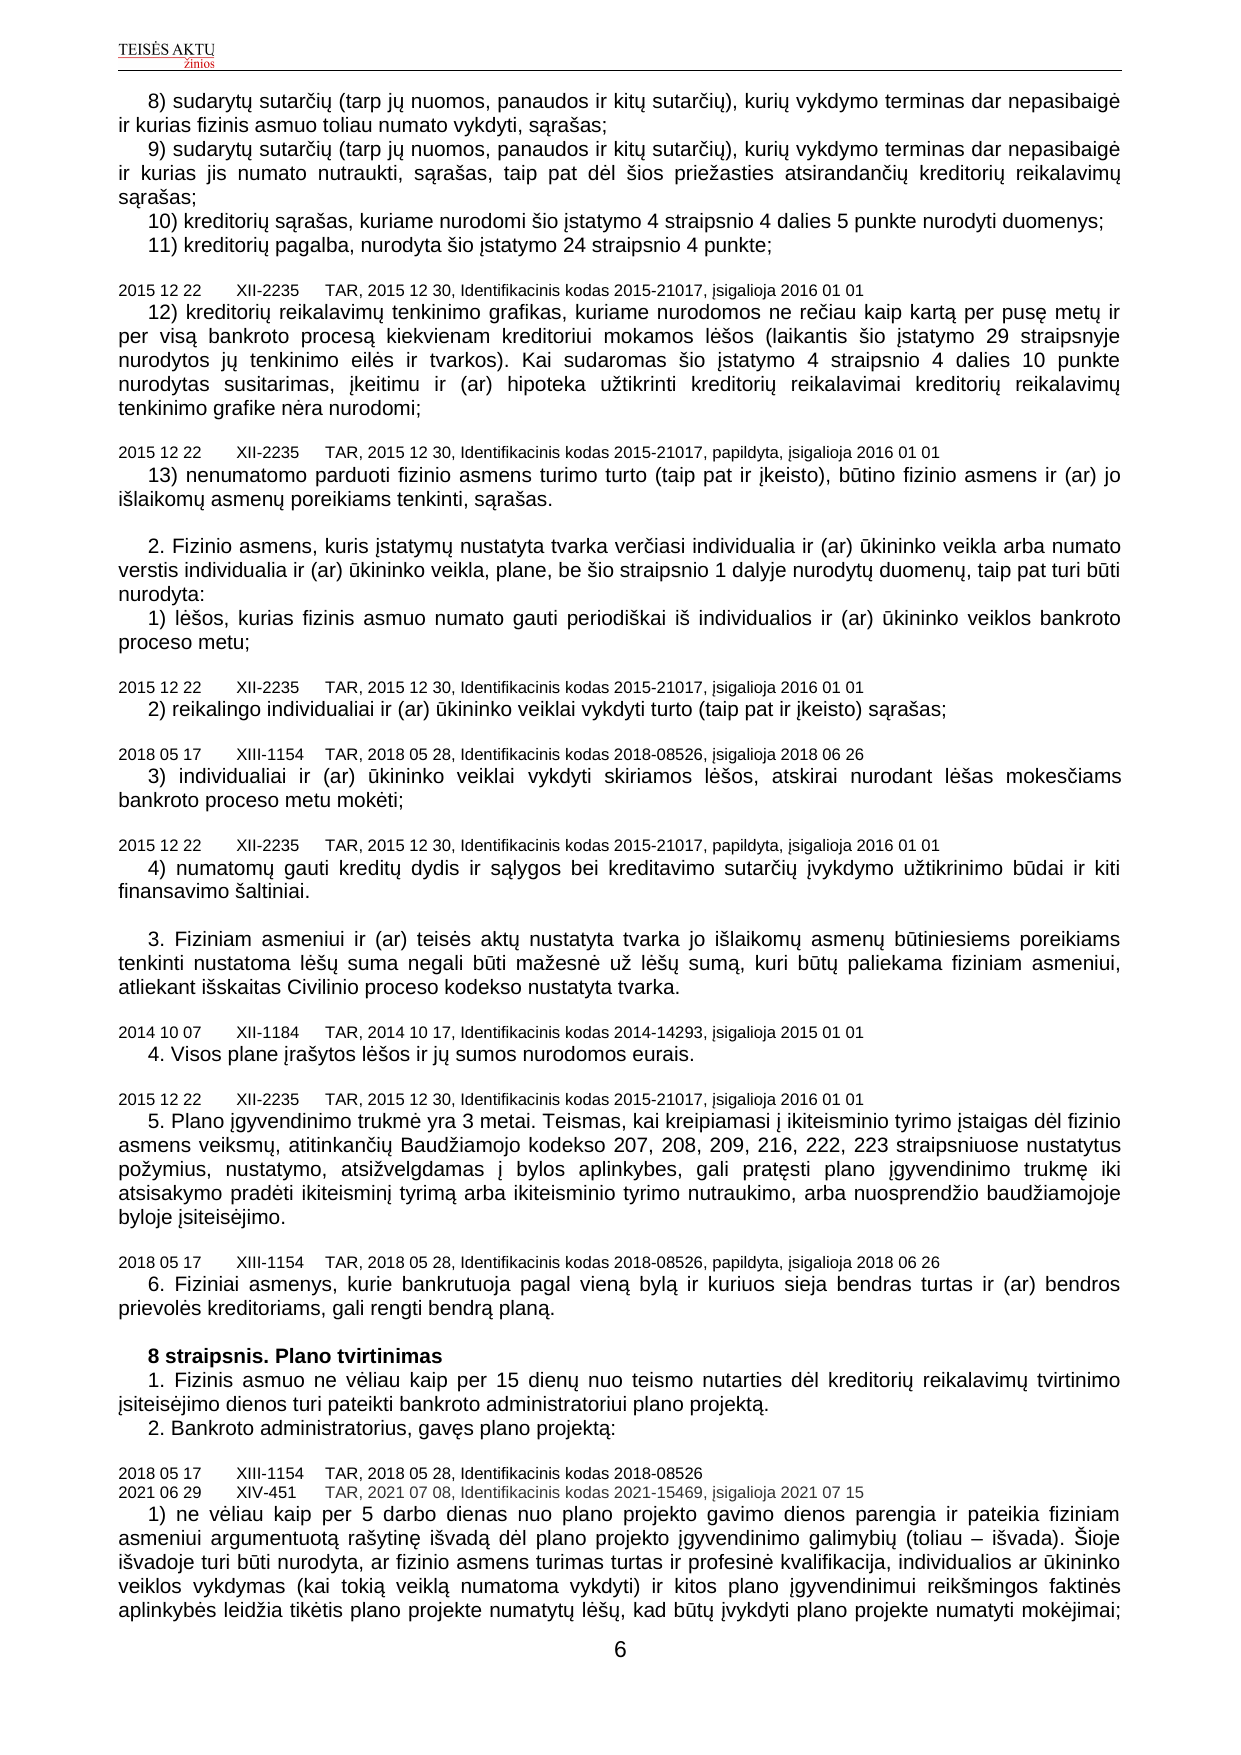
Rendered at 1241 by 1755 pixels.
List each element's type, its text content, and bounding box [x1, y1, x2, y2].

text 4. Visos plane įrašytos lėšos ir jų sumos nurodomos eurais. [118, 1042, 1122, 1066]
text 2015 12 22 XII-2235 TAR, 2015 12 30, Identifikacinis kodas 2015-21017, papildyta, įsigalioja 2016 01 01 [118, 443, 1122, 462]
text 8 straipsnis. Plano tvirtinimas [118, 1344, 1122, 1368]
text 9) sudarytų sutarčių (tarp jų nuomos, panaudos ir kitų sutarčių), kurių vykdymo terminas dar nepasibaigė ir kurias jis numato nutraukti, sąrašas, taip pat dėl šios priežasties atsirandančių kreditorių reikalavimų sąrašas; [118, 137, 1122, 208]
text 2015 12 22 XII-2235 TAR, 2015 12 30, Identifikacinis kodas 2015-21017, įsigalioja 2016 01 01 [118, 280, 1122, 299]
text 6. Fiziniai asmenys, kurie bankrutuoja pagal vieną bylą ir kuriuos sieja bendras turtas ir (ar) bendros prievolės kreditoriams, gali rengti bendrą planą. [118, 1272, 1122, 1320]
text 8) sudarytų sutarčių (tarp jų nuomos, panaudos ir kitų sutarčių), kurių vykdymo terminas dar nepasibaigė ir kurias fizinis asmuo toliau numato vykdyti, sąrašas; [118, 89, 1122, 137]
text 2015 12 22 XII-2235 TAR, 2015 12 30, Identifikacinis kodas 2015-21017, papildyta, įsigalioja 2016 01 01 [118, 836, 1122, 855]
text 12) kreditorių reikalavimų tenkinimo grafikas, kuriame nurodomos ne rečiau kaip kartą per pusę metų ir per visą bankroto procesą kiekvienam kreditoriui mokamos lėšos (laikantis šio įstatymo 29 straipsnyje nurodytos jų tenkinimo eilės ir tvarkos). Kai sudaromas šio įstatymo 4 straipsnio 4 dalies 10 punkte nurodytas susitarimas, įkeitimu ir (ar) hipoteka užtikrinti kreditorių reikalavimai kreditorių reikalavimų tenkinimo grafike nėra nurodomi; [118, 299, 1122, 419]
text 4) numatomų gauti kreditų dydis ir sąlygos bei kreditavimo sutarčių įvykdymo užtikrinimo būdai ir kiti finansavimo šaltiniai. [118, 855, 1122, 903]
text 2. Bankroto administratorius, gavęs plano projektą: [118, 1416, 1122, 1440]
text 2) reikalingo individualiai ir (ar) ūkininko veiklai vykdyti turto (taip pat ir įkeisto) sąrašas; [118, 697, 1122, 721]
text 3. Fiziniam asmeniui ir (ar) teisės aktų nustatyta tvarka jo išlaikomų asmenų būtiniesiems poreikiams tenkinti nustatoma lėšų suma negali būti mažesnė už lėšų sumą, kuri būtų paliekama fiziniam asmeniui, atliekant išskaitas Civilinio proceso kodekso nustatyta tvarka. [118, 927, 1122, 999]
text 2018 05 17 XIII-1154 TAR, 2018 05 28, Identifikacinis kodas 2018-08526 [118, 1464, 1122, 1483]
text 2018 05 17 XIII-1154 TAR, 2018 05 28, Identifikacinis kodas 2018-08526, papildyta, įsigalioja 2018 06 26 [118, 1253, 1122, 1272]
text 1) ne vėliau kaip per 5 darbo dienas nuo plano projekto gavimo dienos parengia ir pateikia fiziniam asmeniui argumentuotą rašytinę išvadą dėl plano projekto įgyvendinimo galimybių (toliau – išvada). Šioje išvadoje turi būti nurodyta, ar fizinio asmens turimas turtas ir profesinė kvalifikacija, individualios ar ūkininko veiklos vykdymas (kai tokią veiklą numatoma vykdyti) ir kitos plano įgyvendinimui reikšmingos faktinės aplinkybės leidžia tikėtis plano projekte numatytų lėšų, kad būtų įvykdyti plano projekte numatyti mokėjimai; [118, 1502, 1122, 1622]
text 2. Fizinio asmens, kuris įstatymų nustatyta tvarka verčiasi individualia ir (ar) ūkininko veikla arba numato verstis individualia ir (ar) ūkininko veikla, plane, be šio straipsnio 1 dalyje nurodytų duomenų, taip pat turi būti nurodyta: [118, 534, 1122, 606]
text 2015 12 22 XII-2235 TAR, 2015 12 30, Identifikacinis kodas 2015-21017, įsigalioja 2016 01 01 [118, 1090, 1122, 1109]
text 2015 12 22 XII-2235 TAR, 2015 12 30, Identifikacinis kodas 2015-21017, įsigalioja 2016 01 01 [118, 678, 1122, 697]
text 2014 10 07 XII-1184 TAR, 2014 10 17, Identifikacinis kodas 2014-14293, įsigalioja 2015 01 01 [118, 1023, 1122, 1042]
text 2018 05 17 XIII-1154 TAR, 2018 05 28, Identifikacinis kodas 2018-08526, įsigalioja 2018 06 26 [118, 745, 1122, 764]
text 1) lėšos, kurias fizinis asmuo numato gauti periodiškai iš individualios ir (ar) ūkininko veiklos bankroto proceso metu; [118, 606, 1122, 654]
text 11) kreditorių pagalba, nurodyta šio įstatymo 24 straipsnio 4 punkte; [118, 232, 1122, 256]
text 5. Plano įgyvendinimo trukmė yra 3 metai. Teismas, kai kreipiamasi į ikiteisminio tyrimo įstaigas dėl fizinio asmens veiksmų, atitinkančių Baudžiamojo kodekso 207, 208, 209, 216, 222, 223 straipsniuose nustatytus požymius, nustatymo, atsižvelgdamas į bylos aplinkybes, gali pratęsti plano įgyvendinimo trukmę iki atsisakymo pradėti ikiteisminį tyrimą arba ikiteisminio tyrimo nutraukimo, arba nuosprendžio baudžiamojoje byloje įsiteisėjimo. [118, 1109, 1122, 1229]
text 3) individualiai ir (ar) ūkininko veiklai vykdyti skiriamos lėšos, atskirai nurodant lėšas mokesčiams bankroto proceso metu mokėti; [118, 764, 1122, 812]
text 13) nenumatomo parduoti fizinio asmens turimo turto (taip pat ir įkeisto), būtino fizinio asmens ir (ar) jo išlaikomų asmenų poreikiams tenkinti, sąrašas. [118, 462, 1122, 510]
text 10) kreditorių sąrašas, kuriame nurodomi šio įstatymo 4 straipsnio 4 dalies 5 punkte nurodyti duomenys; [118, 208, 1122, 232]
text 1. Fizinis asmuo ne vėliau kaip per 15 dienų nuo teismo nutarties dėl kreditorių reikalavimų tvirtinimo įsiteisėjimo dienos turi pateikti bankroto administratoriui plano projektą. [118, 1368, 1122, 1416]
text 2021 06 29 XIV-451 TAR, 2021 07 08, Identifikacinis kodas 2021-15469, įsigalioja 2021 07 15 [118, 1483, 1122, 1502]
